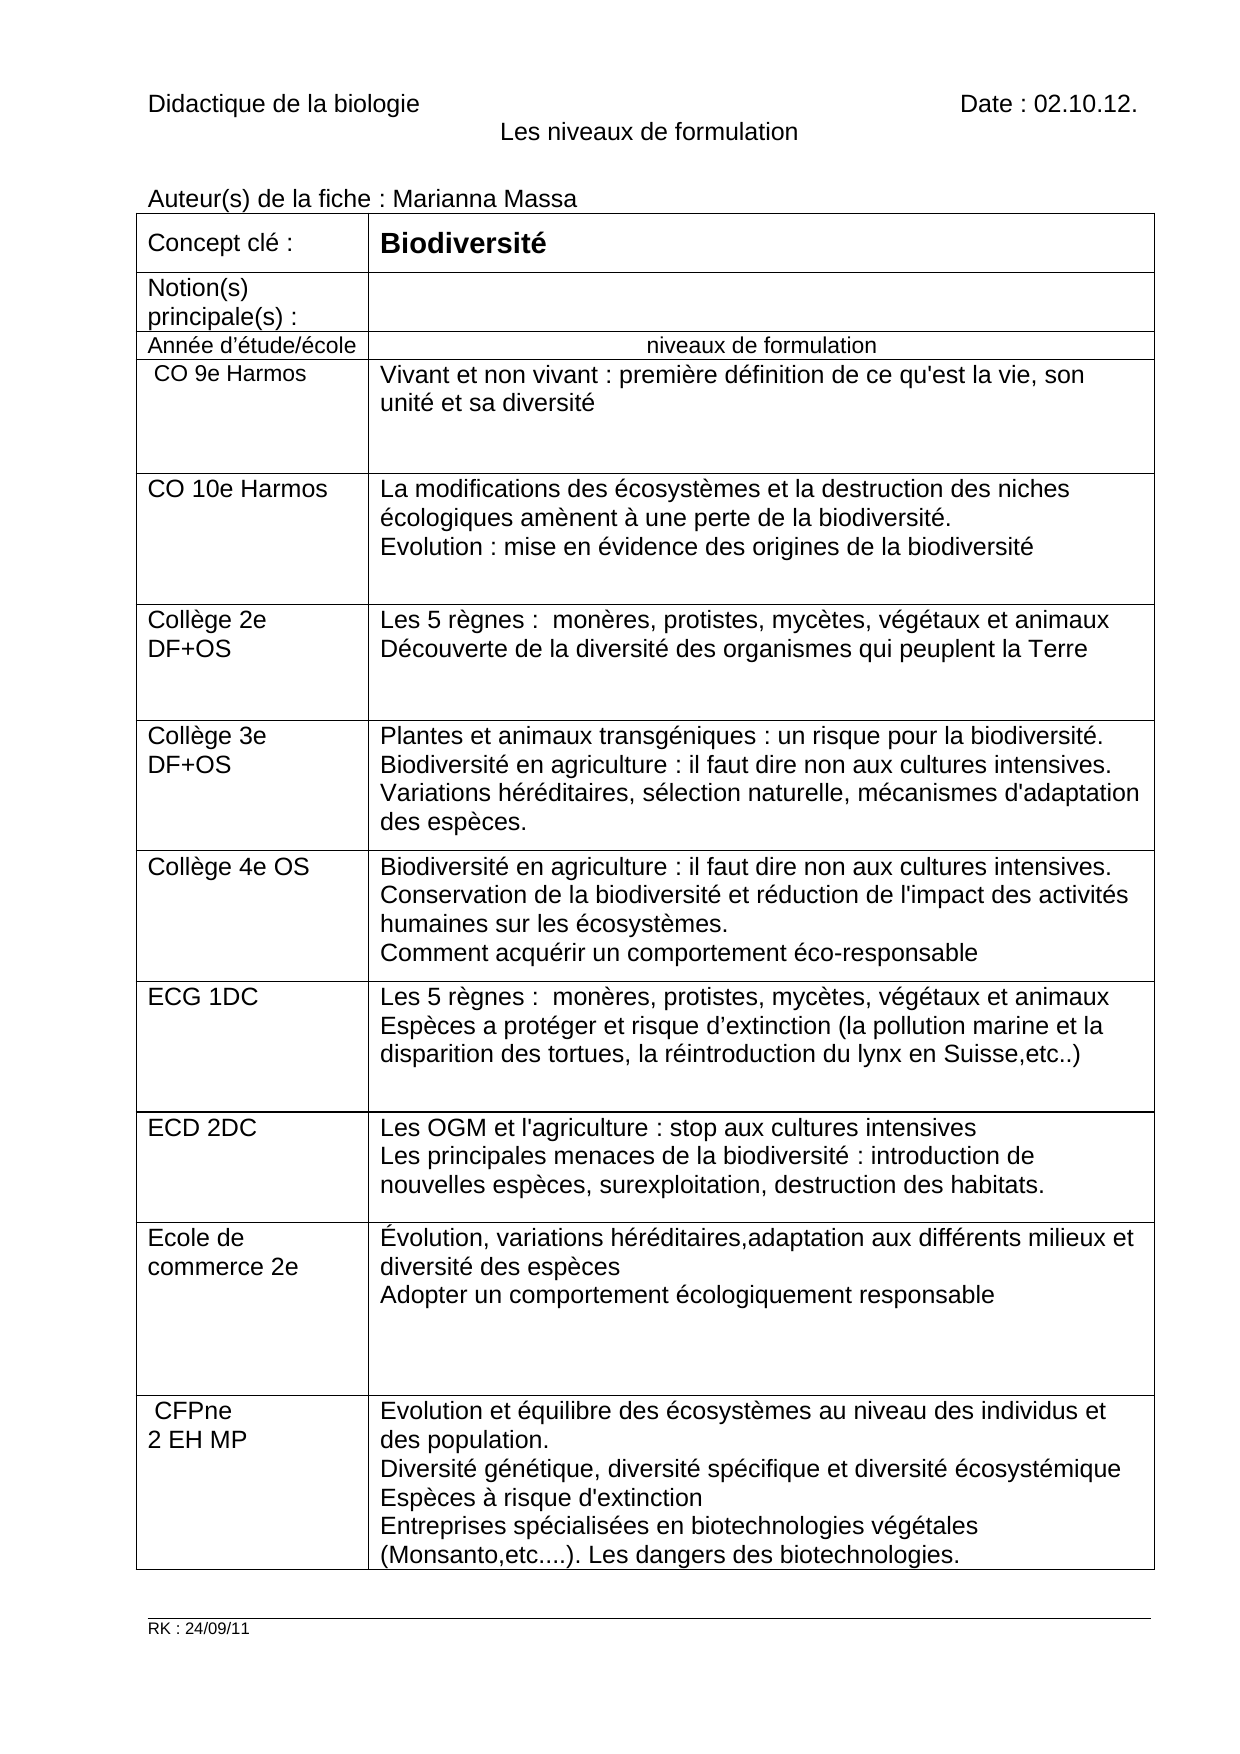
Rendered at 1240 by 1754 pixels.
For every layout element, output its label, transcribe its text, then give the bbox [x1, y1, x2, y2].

table_cell Évolution, variations héréditaires,adaptation aux différents milieux et diversité des espèces Adopter un comportement écologiquement responsable [369, 1223, 1154, 1395]
table_cell Collège 4e OS [137, 851, 368, 981]
table_cell ECG 1DC [137, 982, 368, 1111]
table_cell ECD 2DC [137, 1113, 368, 1222]
table_cell niveaux de formulation [369, 332, 1154, 358]
table_cell CO 10e Harmos [137, 474, 368, 604]
text Auteur(s) de la fiche : Marianna Massa [148, 184, 1151, 212]
table_cell Biodiversité en agriculture : il faut dire non aux cultures intensives. Conservation de la biodiversité et réduction de l'impact des activités humaines sur les écosystèmes. Comment acquérir un comportement éco-responsable [369, 851, 1154, 981]
text Didactique de la biologie Date : 02.10.12. [148, 89, 1151, 117]
table_cell Ecole de commerce 2e [137, 1223, 368, 1395]
table_cell Collège 2e DF+OS [137, 605, 368, 720]
table_cell La modifications des écosystèmes et la destruction des niches écologiques amènent à une perte de la biodiversité. Evolution : mise en évidence des origines de la biodiversité [369, 474, 1154, 604]
table_cell Les 5 règnes : monères, protistes, mycètes, végétaux et animaux Espèces a protéger et risque d’extinction (la pollution marine et la disparition des tortues, la réintroduction du lynx en Suisse,etc..) [369, 982, 1154, 1111]
table_cell Evolution et équilibre des écosystèmes au niveau des individus et des population. Diversité génétique, diversité spécifique et diversité écosystémique Espèces à risque d'extinction Entreprises spécialisées en biotechnologies végétales (Monsanto,etc....). Les dangers des biotechnologies. [369, 1396, 1154, 1569]
table_cell Les OGM et l'agriculture : stop aux cultures intensives Les principales menaces de la biodiversité : introduction de nouvelles espèces, surexploitation, destruction des habitats. [369, 1113, 1154, 1222]
table_cell Notion(s) principale(s) : [137, 273, 368, 331]
table_cell CFPne 2 EH MP [137, 1396, 368, 1569]
table_header Biodiversité [369, 214, 1154, 272]
table_cell Année d’étude/école [137, 332, 368, 358]
table_cell Plantes et animaux transgéniques : un risque pour la biodiversité. Biodiversité en agriculture : il faut dire non aux cultures intensives. Variations héréditaires, sélection naturelle, mécanismes d'adaptation des espèces. [369, 721, 1154, 850]
table_cell [369, 273, 1154, 331]
table_cell Les 5 règnes : monères, protistes, mycètes, végétaux et animaux Découverte de la diversité des organismes qui peuplent la Terre [369, 605, 1154, 720]
table_cell Vivant et non vivant : première définition de ce qu'est la vie, son unité et sa diversité [369, 360, 1154, 473]
table_header Concept clé : [137, 214, 368, 272]
table_cell Collège 3e DF+OS [137, 721, 368, 850]
table_cell CO 9e Harmos [137, 360, 368, 473]
text Les niveaux de formulation [148, 117, 1151, 146]
